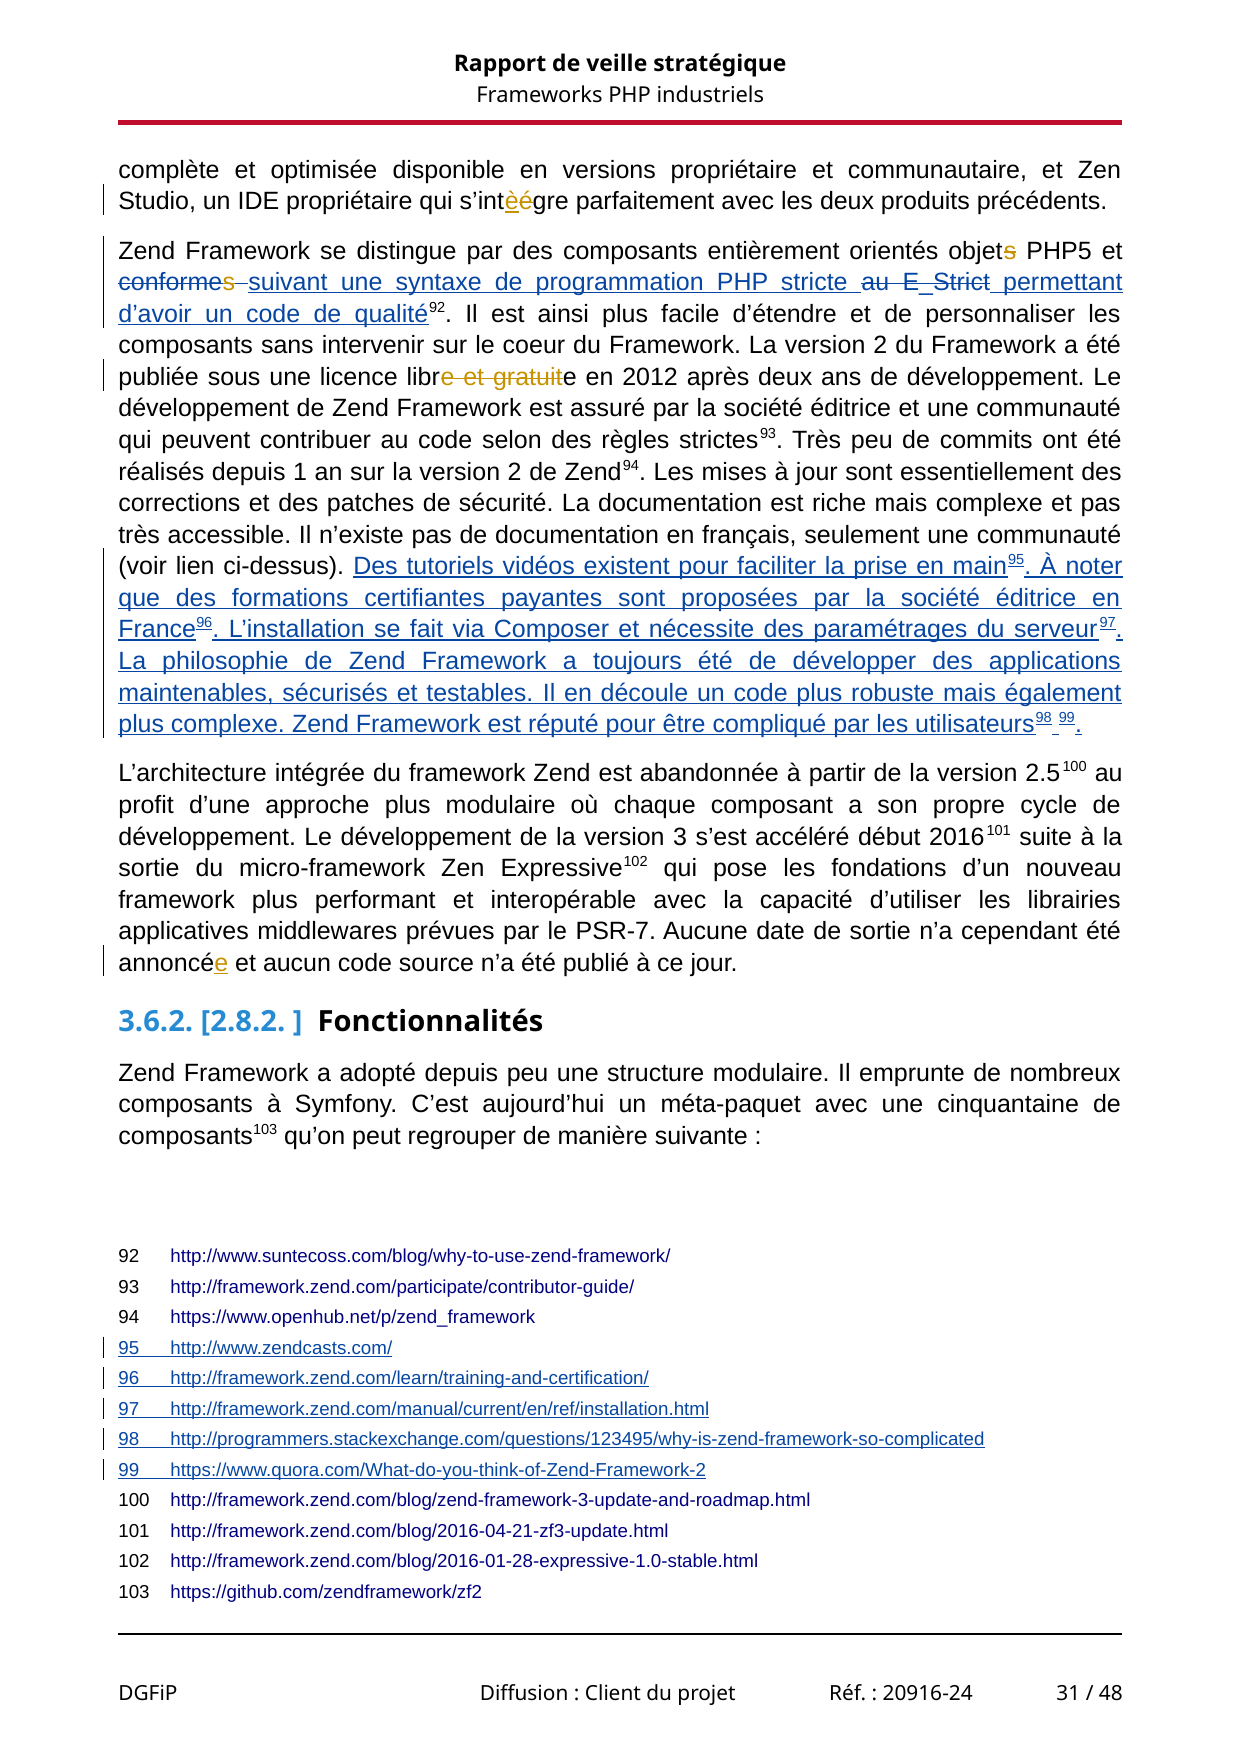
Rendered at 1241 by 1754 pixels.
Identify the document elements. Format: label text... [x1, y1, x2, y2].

text Zend Framework a adopté depuis peu une structure modulaire. Il emprunte de nombreux composants à Symfony. C’est aujourd’hui un méta-paquet avec une cinquantaine de composants qu’on peut regrouper de manière suivante : [118, 1058, 1122, 1149]
subtitle Fonctionnalités [118, 1000, 1122, 1040]
text http://framework.zend.com/blog/2016-01-28-expressive-1.0-stable.html [118, 1550, 1122, 1572]
text http://framework.zend.com/blog/zend-framework-3-update-and-roadmap.html [118, 1489, 1122, 1511]
text https://www.openhub.net/p/zend_framework [118, 1306, 1122, 1328]
text Zend Framework se distingue par des composants entièrement orientés objet PHP5 et suivant une syntaxe de programmation PHP stricte permettant d’avoir un code de qualité. Il est ainsi plus facile d’étendre et de personnaliser les composants sans intervenir sur le coeur du Framework. La version 2 du Framework a été publiée sous une licence libre en 2012 après deux ans de développement. Le développement de Zend Framework est assuré par la société éditrice et une communauté qui peuvent contribuer au code selon des règles strictes. Très peu de commits ont été réalisés depuis 1 an sur la version 2 de Zend. Les mises à jour sont essentiellement des corrections et des patches de sécurité. La documentation est riche mais complexe et pas très accessible. Il n’existe pas de documentation en français, seulement une communauté (voir lien ci-dessus). Des tutoriels vidéos existent pour faciliter la prise en main. À noter que des formations certifiantes payantes sont proposées par la société éditrice en France. L’installation se fait via Composer et nécessite des paramétrages du serveur. La philosophie de Zend Framework a toujours été de développer des applications maintenables, sécurisés et testables. Il en découle un code plus robuste mais également plus complexe. Zend Framework est réputé pour être compliqué par les utilisateurs . [118, 704, 1122, 738]
text complète et optimisée disponible en versions propriétaire et communautaire, et Zen Studio, un IDE propriétaire qui s’intègre parfaitement avec les deux produits précédents. [118, 155, 1122, 215]
text Zend Framework se distingue par des composants entièrement orientés objet PHP5 et suivant une syntaxe de programmation PHP stricte permettant d’avoir un code de qualité. Il est ainsi plus facile d’étendre et de personnaliser les composants sans intervenir sur le coeur du Framework. La version 2 du Framework a été publiée sous une licence libre en 2012 après deux ans de développement. Le développement de Zend Framework est assuré par la société éditrice et une communauté qui peuvent contribuer au code selon des règles strictes. Très peu de commits ont été réalisés depuis 1 an sur la version 2 de Zend. Les mises à jour sont essentiellement des corrections et des patches de sécurité. La documentation est riche mais complexe et pas très accessible. Il n’existe pas de documentation en français, seulement une communauté (voir lien ci-dessus). Des tutoriels vidéos existent pour faciliter la prise en main. À noter que des formations certifiantes payantes sont proposées par la société éditrice en France. L’installation se fait via Composer et nécessite des paramétrages du serveur. La philosophie de Zend Framework a toujours été de développer des applications maintenables, sécurisés et testables. Il en découle un code plus robuste mais également plus complexe. Zend Framework est réputé pour être compliqué par les utilisateurs . [118, 609, 1122, 671]
text http://framework.zend.com/manual/current/en/ref/installation.html [118, 1398, 1122, 1419]
text http://www.suntecoss.com/blog/why-to-use-zend-framework/ [118, 1245, 1122, 1267]
text Zend Framework se distingue par des composants entièrement orientés objet PHP5 et suivant une syntaxe de programmation PHP stricte permettant d’avoir un code de qualité. Il est ainsi plus facile d’étendre et de personnaliser les composants sans intervenir sur le coeur du Framework. La version 2 du Framework a été publiée sous une licence libre en 2012 après deux ans de développement. Le développement de Zend Framework est assuré par la société éditrice et une communauté qui peuvent contribuer au code selon des règles strictes. Très peu de commits ont été réalisés depuis 1 an sur la version 2 de Zend. Les mises à jour sont essentiellement des corrections et des patches de sécurité. La documentation est riche mais complexe et pas très accessible. Il n’existe pas de documentation en français, seulement une communauté (voir lien ci-dessus). Des tutoriels vidéos existent pour faciliter la prise en main. À noter que des formations certifiantes payantes sont proposées par la société éditrice en France. L’installation se fait via Composer et nécessite des paramétrages du serveur. La philosophie de Zend Framework a toujours été de développer des applications maintenables, sécurisés et testables. Il en découle un code plus robuste mais également plus complexe. Zend Framework est réputé pour être compliqué par les utilisateurs . [118, 672, 1122, 703]
text L’architecture intégrée du framework Zend est abandonnée à partir de la version 2.5 au profit d’une approche plus modulaire où chaque composant a son propre cycle de développement. Le développement de la version 3 s’est accéléré début 2016 suite à la sortie du micro-framework Zen Expressive qui pose les fondations d’un nouveau framework plus performant et interopérable avec la capacité d’utiliser les librairies applicatives middlewares prévues par le PSR-7. Aucune date de sortie n’a cependant été annoncée et aucun code source n’a été publié à ce jour. [118, 758, 1122, 976]
text http://framework.zend.com/participate/contributor-guide/ [118, 1276, 1122, 1297]
text http://www.zendcasts.com/ [118, 1337, 1122, 1358]
text Zend Framework se distingue par des composants entièrement orientés objet PHP5 et suivant une syntaxe de programmation PHP stricte permettant d’avoir un code de qualité. Il est ainsi plus facile d’étendre et de personnaliser les composants sans intervenir sur le coeur du Framework. La version 2 du Framework a été publiée sous une licence libre en 2012 après deux ans de développement. Le développement de Zend Framework est assuré par la société éditrice et une communauté qui peuvent contribuer au code selon des règles strictes. Très peu de commits ont été réalisés depuis 1 an sur la version 2 de Zend. Les mises à jour sont essentiellement des corrections et des patches de sécurité. La documentation est riche mais complexe et pas très accessible. Il n’existe pas de documentation en français, seulement une communauté (voir lien ci-dessus). Des tutoriels vidéos existent pour faciliter la prise en main. À noter que des formations certifiantes payantes sont proposées par la société éditrice en France. L’installation se fait via Composer et nécessite des paramétrages du serveur. La philosophie de Zend Framework a toujours été de développer des applications maintenables, sécurisés et testables. Il en découle un code plus robuste mais également plus complexe. Zend Framework est réputé pour être compliqué par les utilisateurs . [118, 236, 1122, 608]
text http://framework.zend.com/learn/training-and-certification/ [118, 1367, 1122, 1389]
text https://github.com/zendframework/zf2 [118, 1581, 1122, 1602]
text http://framework.zend.com/blog/2016-04-21-zf3-update.html [118, 1520, 1122, 1541]
text https://www.quora.com/What-do-you-think-of-Zend-Framework-2 [118, 1459, 1122, 1480]
text http://programmers.stackexchange.com/questions/123495/why-is-zend-framework-so-complicated [118, 1428, 1122, 1450]
